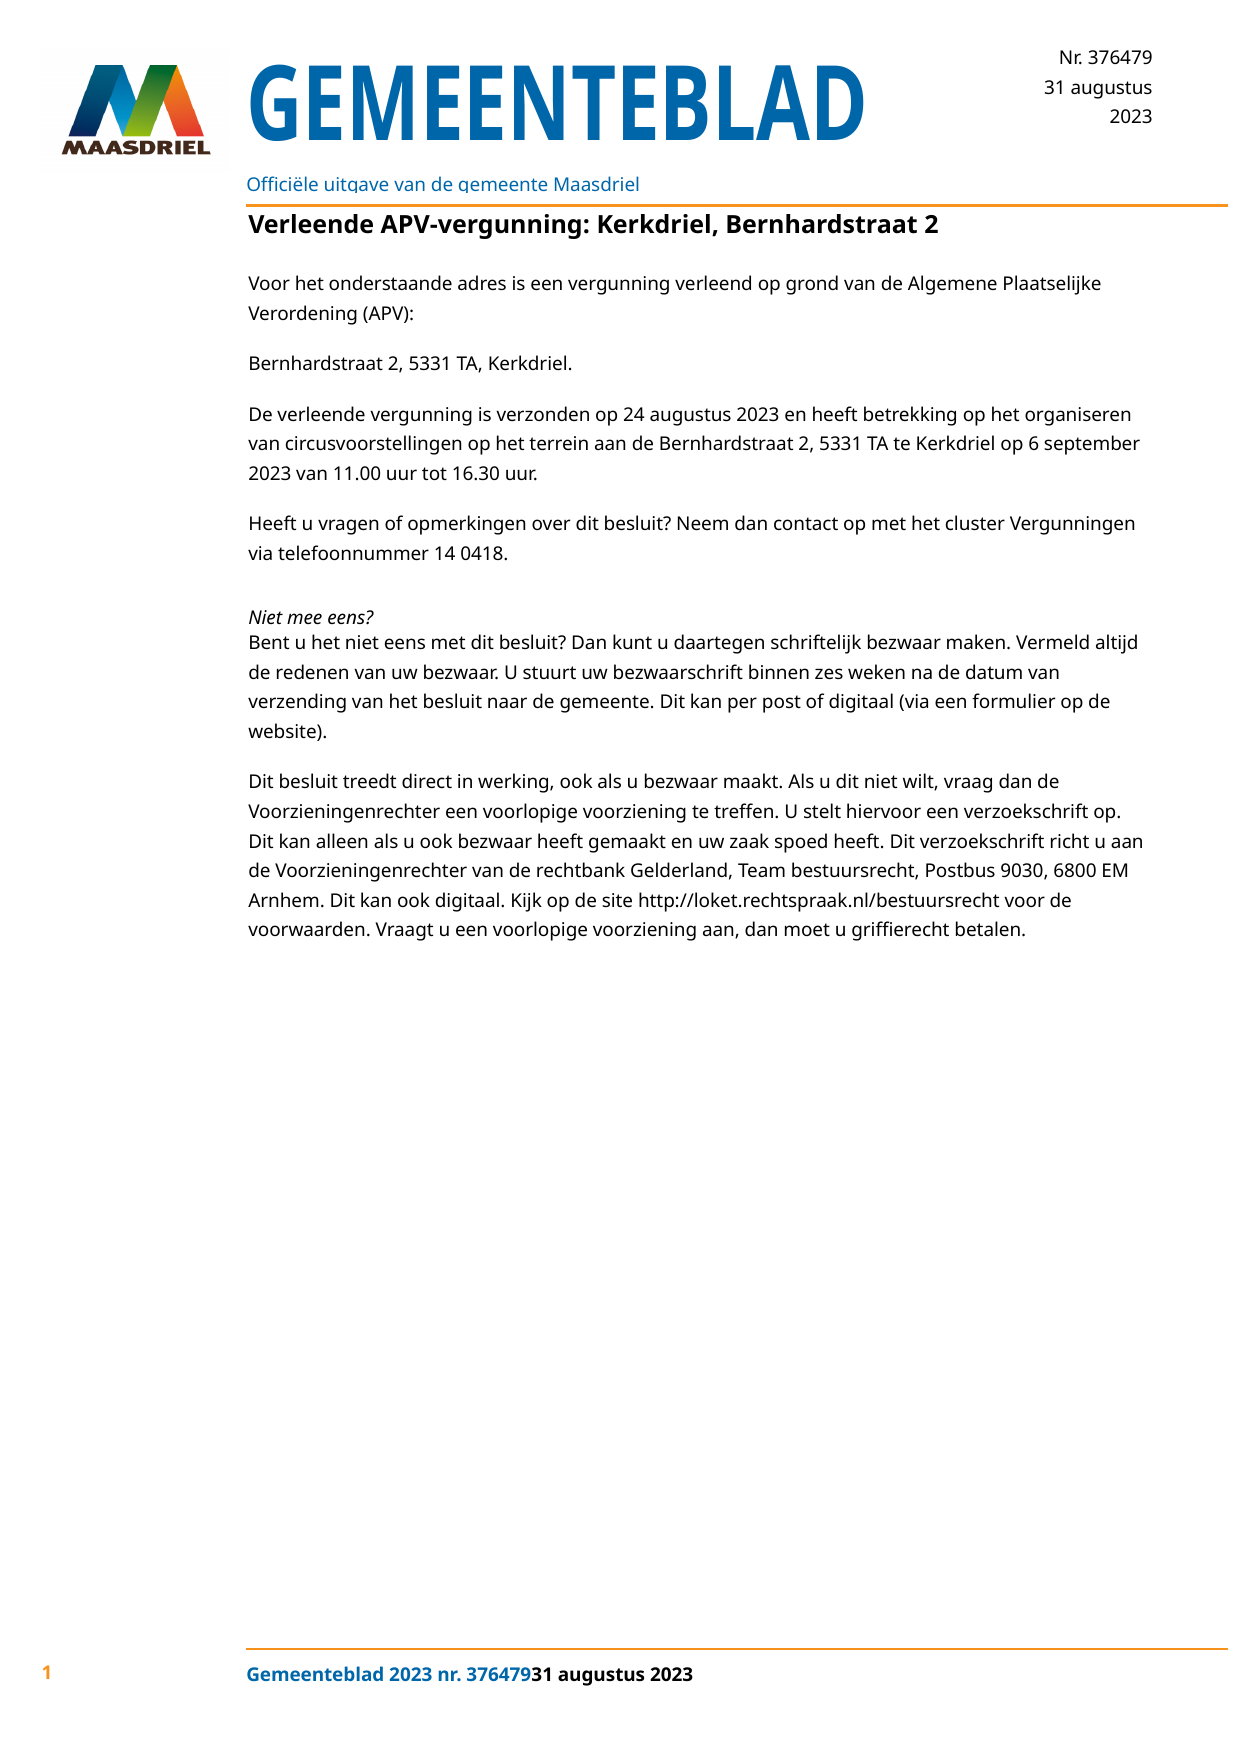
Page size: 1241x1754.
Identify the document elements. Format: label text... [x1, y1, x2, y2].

text Verleende APV-vergunning: Kerkdriel, Bernhardstraat 2 [248, 207, 1152, 241]
text Bent u het niet eens met dit besluit? Dan kunt u daartegen schriftelijk bezwaar maken. Vermeld altijd de redenen van uw bezwaar. U stuurt uw bezwaarschrift binnen zes weken na de datum van verzending van het besluit naar de gemeente. Dit kan per post of digitaal (via een formulier op de website). [248, 629, 1152, 744]
text Dit besluit treedt direct in werking, ook als u bezwaar maakt. Als u dit niet wilt, vraag dan de Voorzieningenrechter een voorlopige voorziening te treffen. U stelt hiervoor een verzoekschrift op. Dit kan alleen als u ook bezwaar heeft gemaakt en uw zaak spoed heeft. Dit verzoekschrift richt u aan de Voorzieningenrechter van de rechtbank Gelderland, Team bestuursrecht, Postbus 9030, 6800 EM Arnhem. Dit kan ook digitaal. Kijk op de site http://loket.rechtspraak.nl/bestuursrecht voor de voorwaarden. Vraagt u een voorlopige voorziening aan, dan moet u griffierecht betalen. [248, 769, 1152, 942]
picture [41, 47, 231, 172]
text De verleende vergunning is verzonden op 24 augustus 2023 en heeft betrekking op het organiseren van circusvoorstellingen op het terrein aan de Bernhardstraat 2, 5331 TA te Kerkdriel op 6 september 2023 van 11.00 uur tot 16.30 uur. [248, 401, 1152, 486]
text Voor het onderstaande adres is een vergunning verleend op grond van de Algemene Plaatselijke Verordening (APV): [248, 270, 1152, 326]
text Heeft u vragen of opmerkingen over dit besluit? Neem dan contact op met het cluster Vergunningen via telefoonnummer 14 0418. [248, 510, 1152, 566]
text Bernhardstraat 2, 5331 TA, Kerkdriel. [248, 350, 1152, 376]
text Niet mee eens? [248, 604, 1152, 629]
